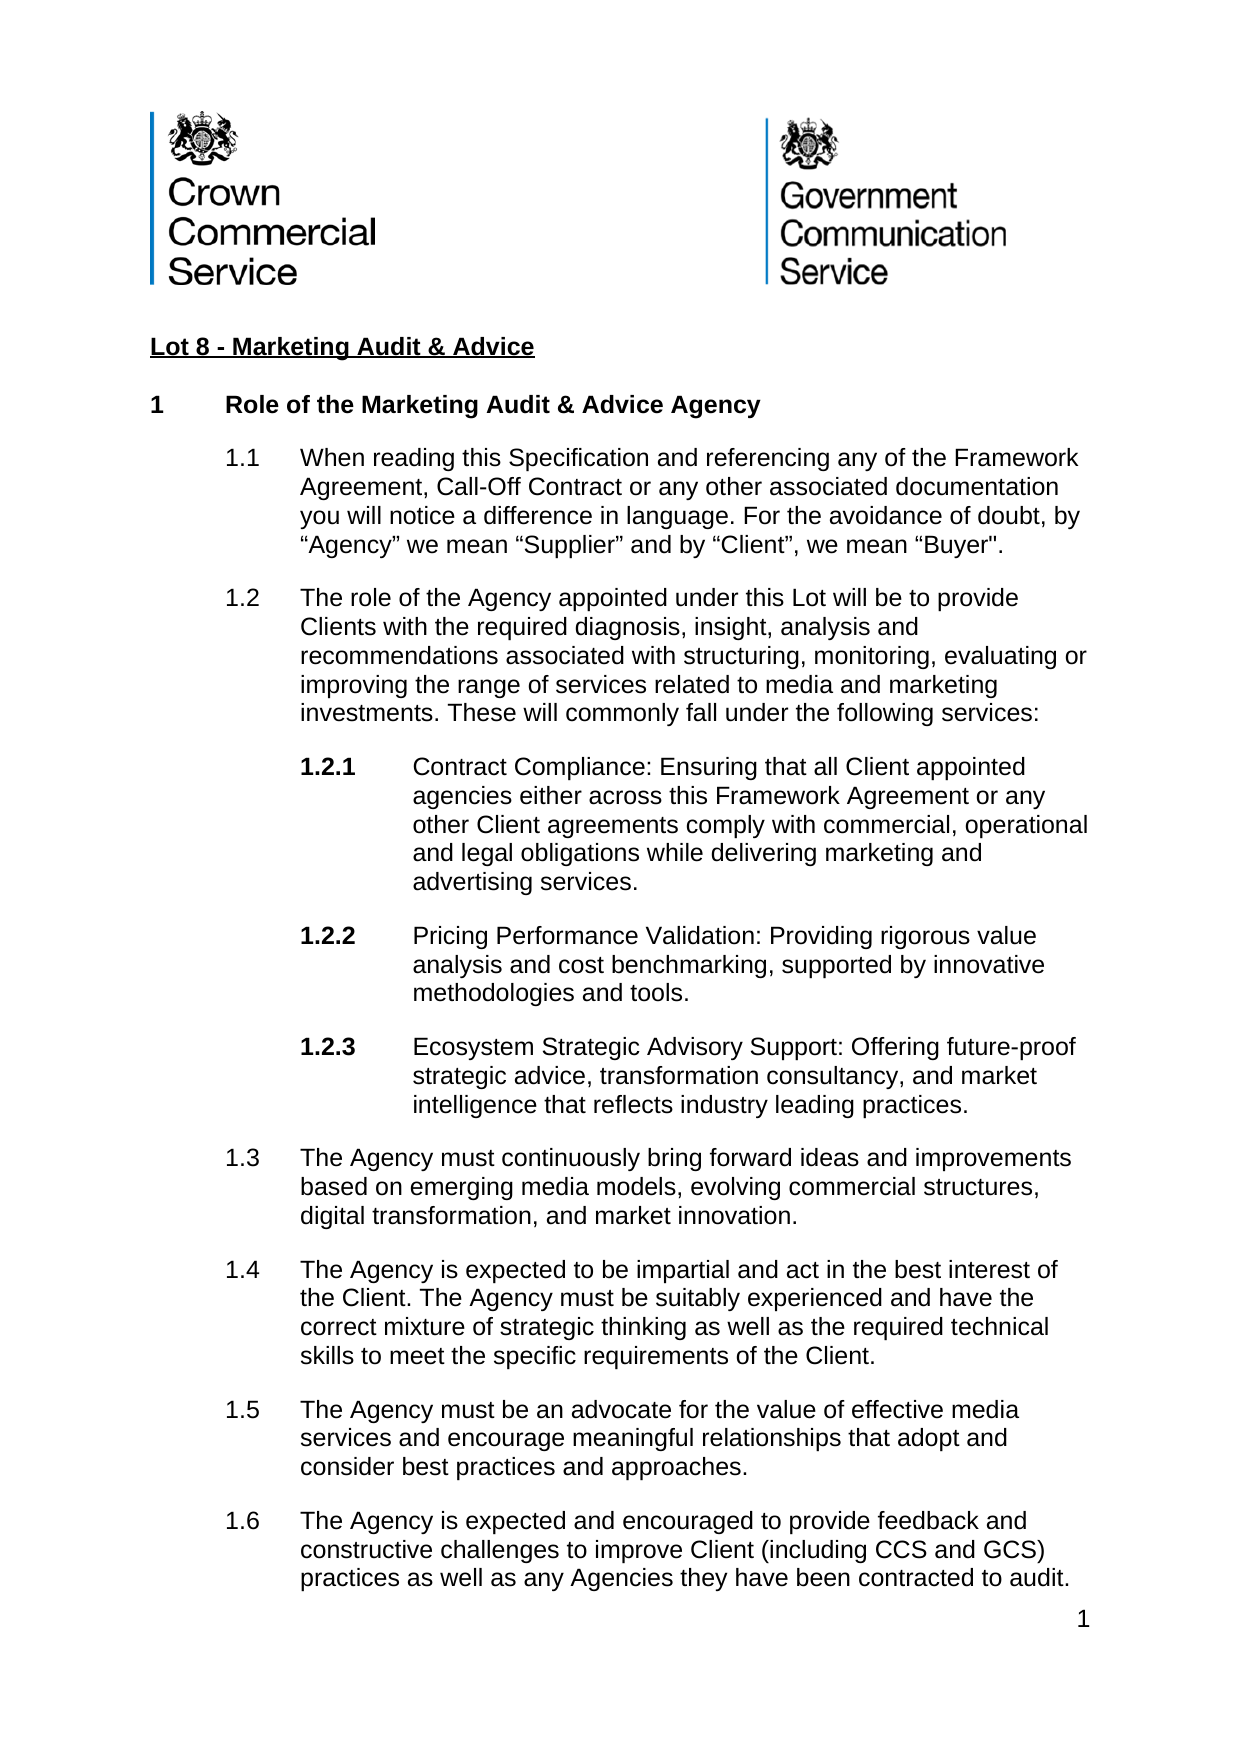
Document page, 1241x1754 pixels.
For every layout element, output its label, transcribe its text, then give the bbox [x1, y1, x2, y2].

list Ecosystem Strategic Advisory Support: Offering future-proof strategic advice, transformation consultancy, and market intelligence that reflects industry leading practices. [300, 1032, 1090, 1118]
list The Agency is expected to be impartial and act in the best interest of the Client. The Agency must be suitably experienced and have the correct mixture of strategic thinking as well as the required technical skills to meet the specific requirements of the Client. [225, 1254, 1090, 1369]
list The Agency must be an advocate for the value of effective media services and encourage meaningful relationships that adopt and consider best practices and approaches. [225, 1394, 1090, 1481]
list Pricing Performance Validation: Providing rigorous value analysis and cost benchmarking, supported by innovative methodologies and tools. [300, 921, 1090, 1007]
list The role of the Agency appointed under this Lot will be to provide Clients with the required diagnosis, insight, analysis and recommendations associated with structuring, monitoring, evaluating or improving the range of services related to media and marketing investments. These will commonly fall under the following services: [225, 583, 1090, 727]
list When reading this Specification and referencing any of the Framework Agreement, Call-Off Contract or any other associated documentation you will notice a difference in language. For the avoidance of doubt, by “Agency” we mean “Supplier” and by “Client”, we mean “Buyer". [225, 443, 1090, 558]
text Lot 8 - Marketing Audit & Advice [150, 332, 1090, 360]
list The Agency is expected and encouraged to provide feedback and constructive challenges to improve Client (including CCS and GCS) practices as well as any Agencies they have been contracted to audit. [225, 1506, 1090, 1592]
list Role of the Marketing Audit & Advice Agency [150, 389, 1090, 418]
list Contract Compliance: Ensuring that all Client appointed agencies either across this Framework Agreement or any other Client agreements comply with commercial, operational and legal obligations while delivering marketing and advertising services. [300, 752, 1090, 896]
list The Agency must continuously bring forward ideas and improvements based on emerging media models, evolving commercial structures, digital transformation, and market innovation. [225, 1143, 1090, 1229]
